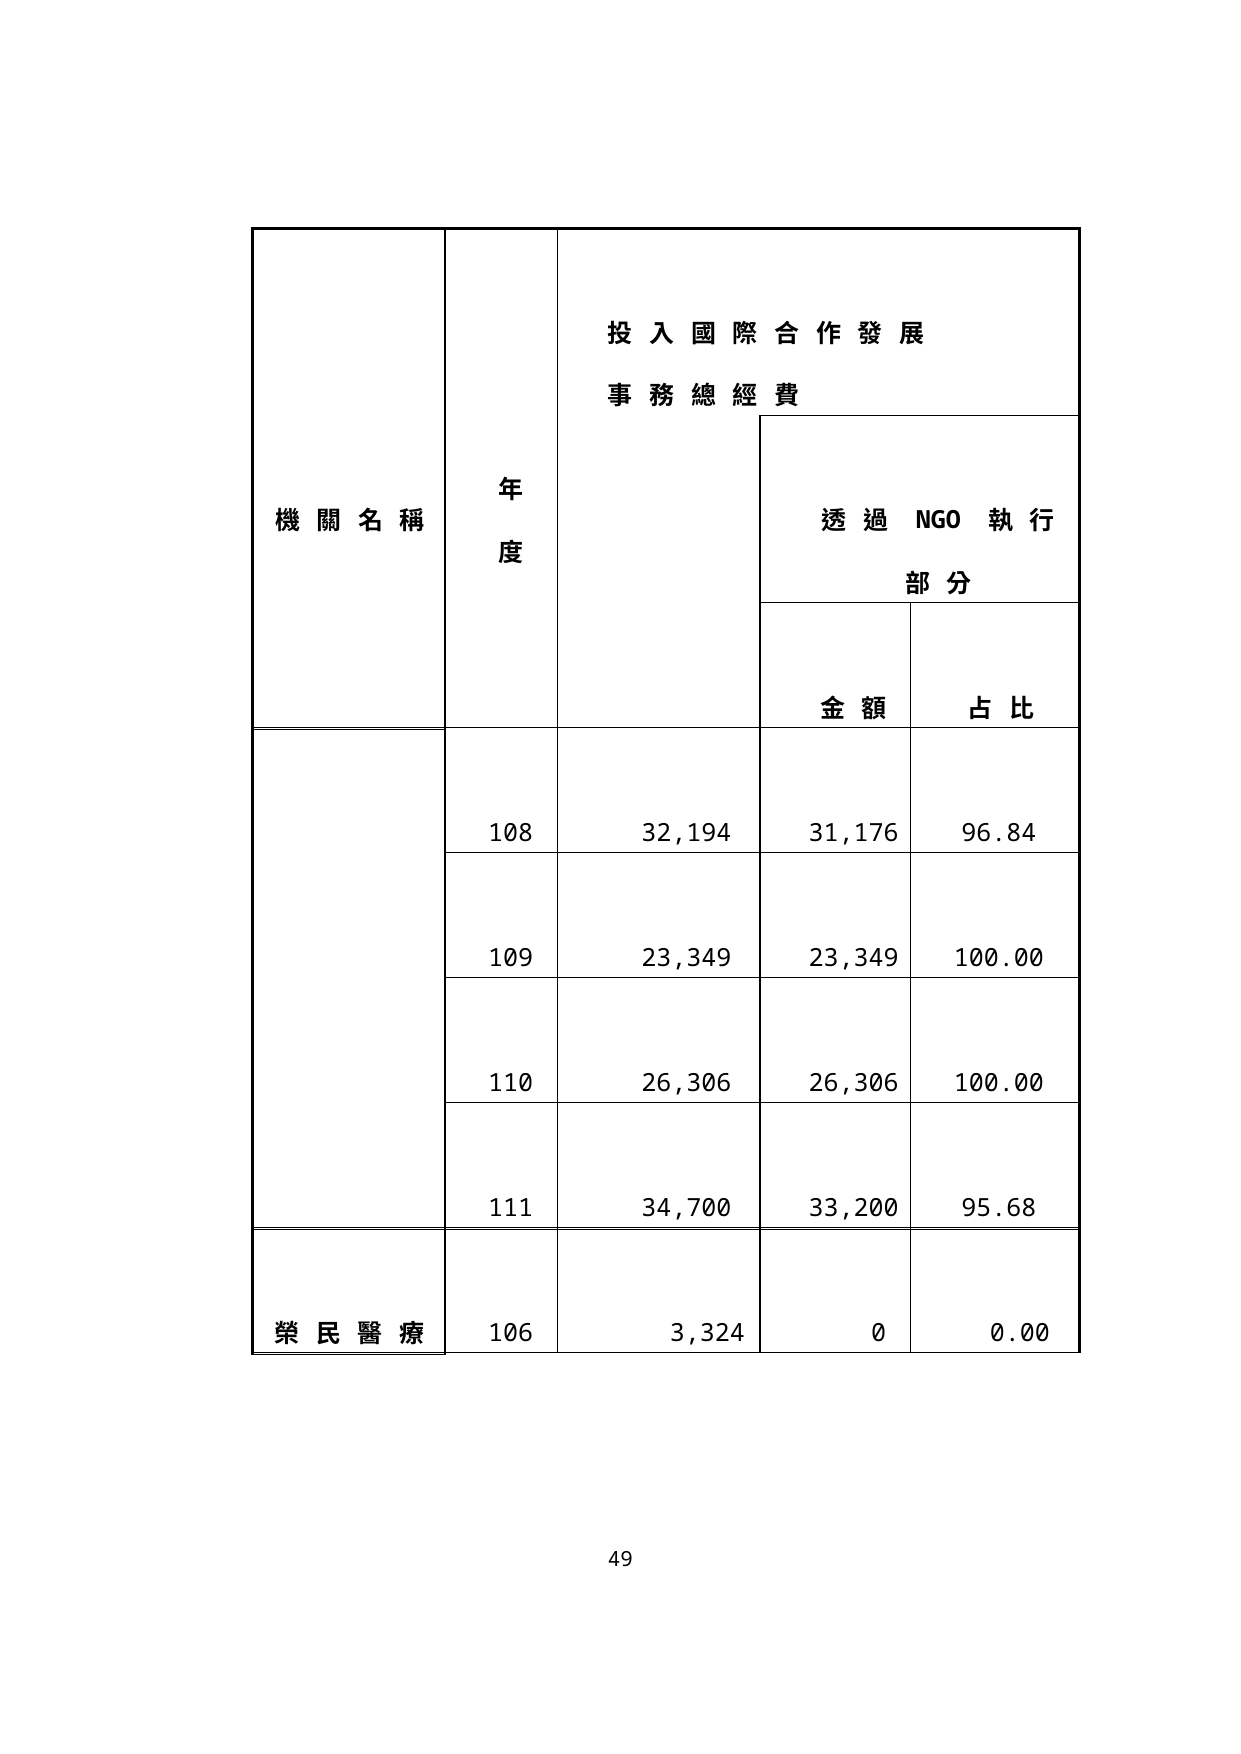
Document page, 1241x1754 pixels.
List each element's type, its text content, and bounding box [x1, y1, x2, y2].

table_cell 111 [446, 1103, 557, 1227]
table_cell 100.00 [911, 853, 1078, 977]
table_cell 26,306 [558, 978, 759, 1102]
table_cell 95.68 [911, 1103, 1078, 1227]
table_cell 33,200 [761, 1103, 910, 1227]
table_cell 108 [446, 728, 557, 852]
table_cell 3,324 [558, 1230, 759, 1352]
table_cell 100.00 [911, 978, 1078, 1102]
table_cell 0.00 [911, 1230, 1078, 1352]
table_cell 26,306 [761, 978, 910, 1102]
table_cell 109 [446, 853, 557, 977]
table_cell 23,349 [761, 853, 910, 977]
table_cell 占比 [911, 603, 1078, 727]
table_cell 110 [446, 978, 557, 1102]
table_cell 0 [761, 1230, 910, 1352]
table_cell [558, 602, 759, 727]
table_cell 榮民醫療 [254, 1230, 444, 1352]
table_cell 透過NGO執行部分 [761, 416, 1078, 602]
table_cell 31,176 [761, 728, 910, 852]
table_cell 金額 [761, 603, 910, 727]
table_cell 106 [446, 1230, 557, 1352]
table_header 年度 [446, 230, 557, 727]
table_cell [558, 415, 759, 602]
table_header 機關名稱 [254, 230, 444, 727]
table_cell 32,194 [558, 728, 759, 852]
table_header 投入國際合作發展事務總經費 [558, 230, 962, 415]
table_cell 23,349 [558, 853, 759, 977]
table_cell 34,700 [558, 1103, 759, 1227]
table_header [962, 230, 1078, 415]
table_cell 96.84 [911, 728, 1078, 852]
table_cell [254, 730, 444, 1227]
